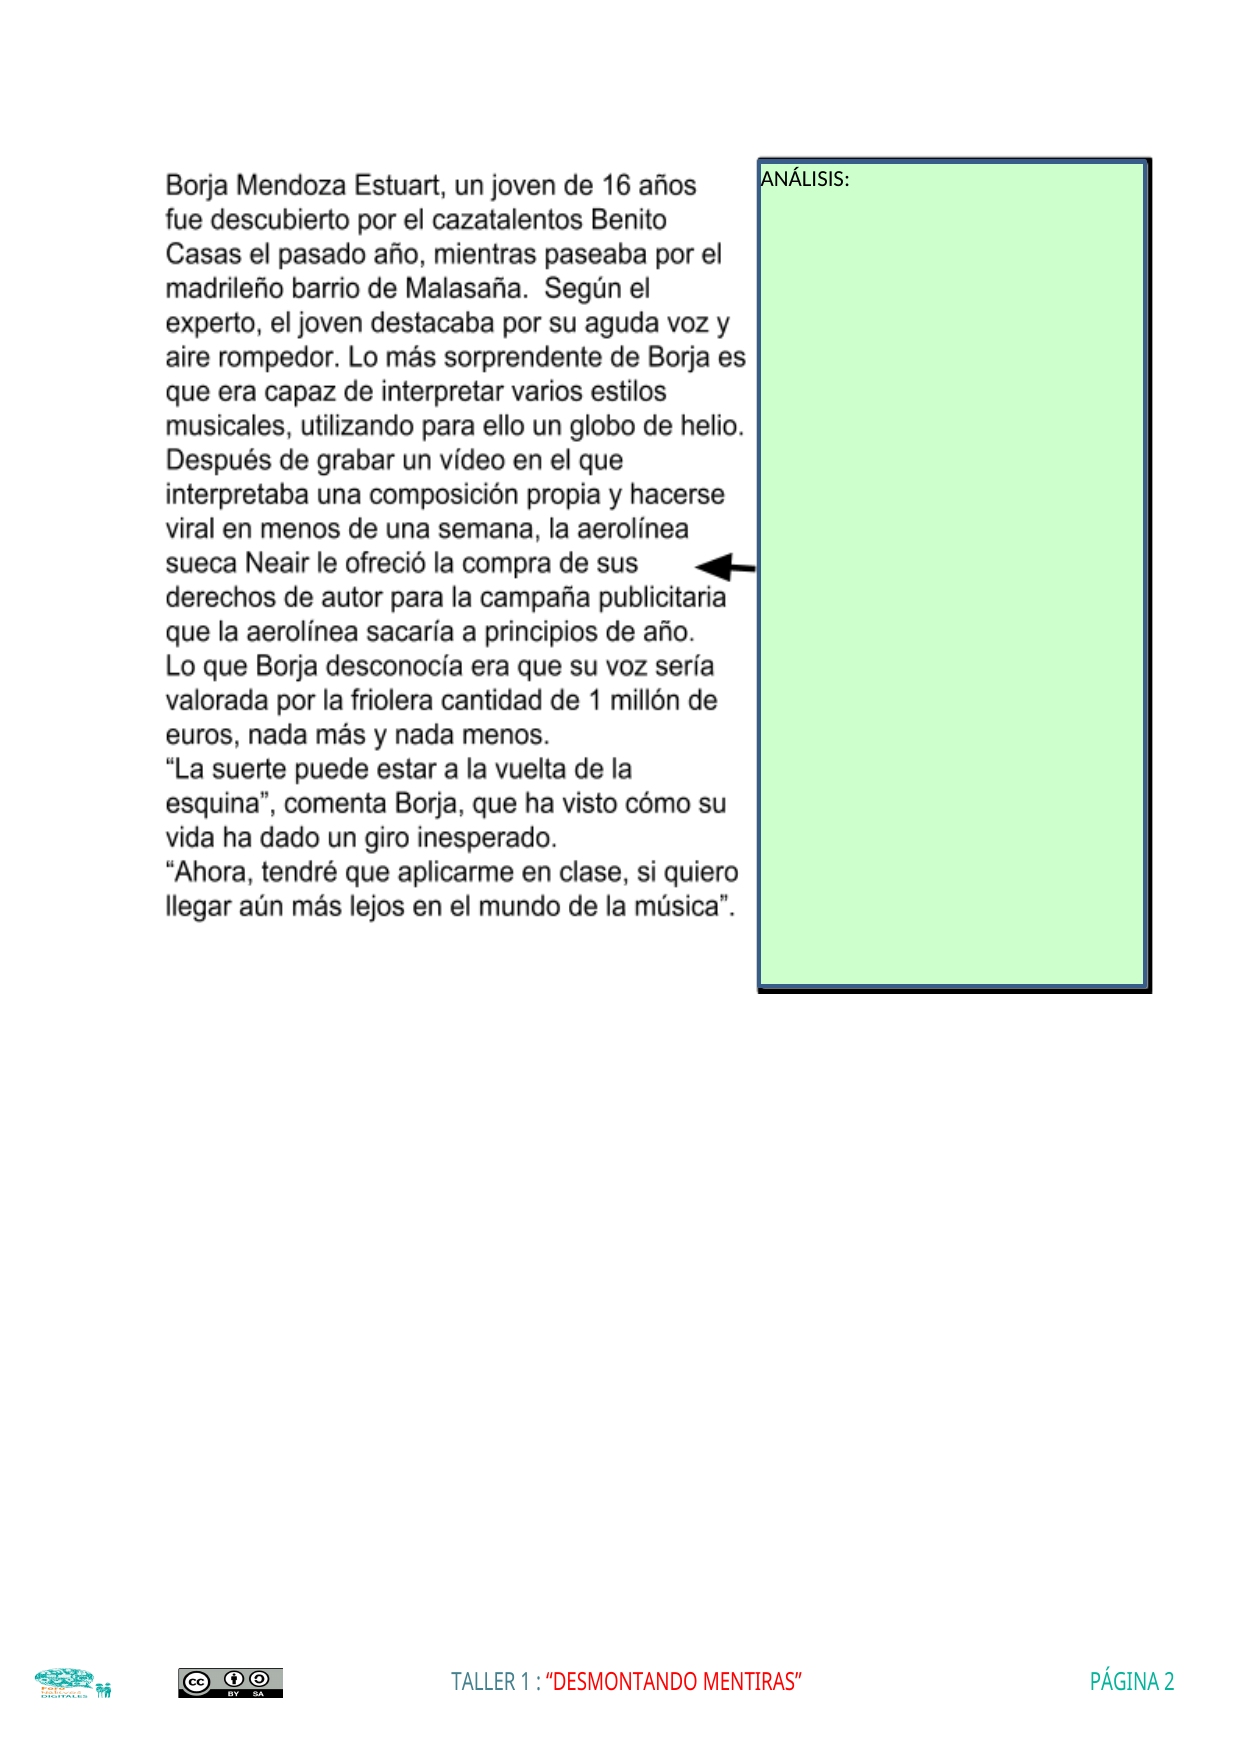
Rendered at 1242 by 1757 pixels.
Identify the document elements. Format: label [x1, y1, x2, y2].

picture [34, 1668, 115, 1698]
picture [153, 153, 1153, 994]
picture [178, 1668, 283, 1698]
